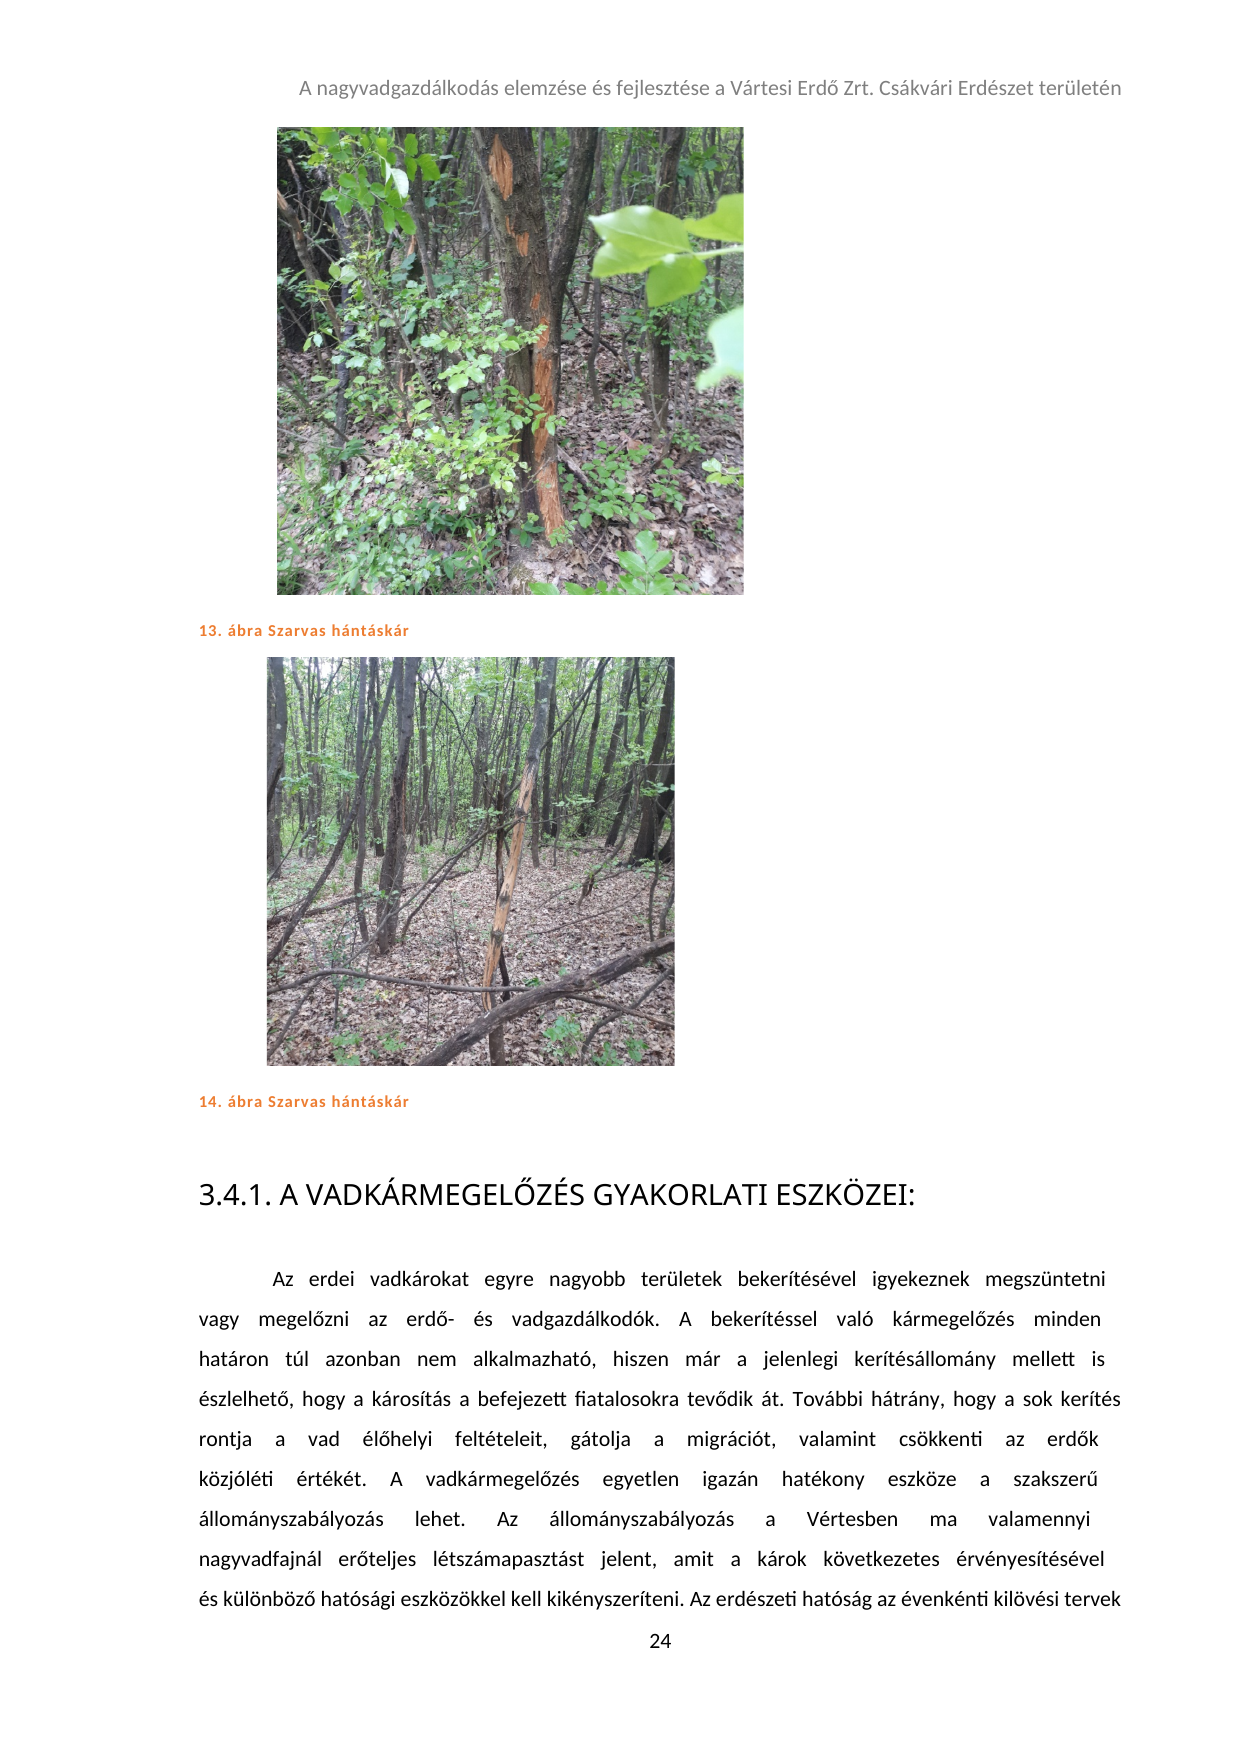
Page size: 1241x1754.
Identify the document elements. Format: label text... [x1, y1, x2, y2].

text 13. ábra Szarvas hántáskár [198, 621, 1122, 641]
text 14. ábra Szarvas hántáskár [198, 1092, 1122, 1112]
text Az erdei vadkárokat egyre nagyobb területek bekerítésével igyekeznek megszüntetni vagy megelőzni az erdő- és vadgazdálkodók. A bekerítéssel való kármegelőzés minden határon túl azonban nem alkalmazható, hiszen már a jelenlegi kerítésállomány mellett is észlelhető, hogy a károsítás a befejezett fiatalosokra tevődik át. További hátrány, hogy a sok kerítés rontja a vad élőhelyi feltételeit, gátolja a migrációt, valamint csökkenti az erdők közjóléti értékét. A vadkármegelőzés egyetlen igazán hatékony eszköze a szakszerű állományszabályozás lehet. Az állományszabályozás a Vértesben ma valamennyi nagyvadfajnál erőteljes létszámapasztást jelent, amit a károk következetes érvényesítésével és különböző hatósági eszközökkel kell kikényszeríteni. Az erdészeti hatóság az évenkénti kilövési tervek [198, 1265, 1122, 1611]
subtitle 3.4.1. A vadkármegelőzés gyakorlati eszközei: [198, 1174, 1122, 1213]
